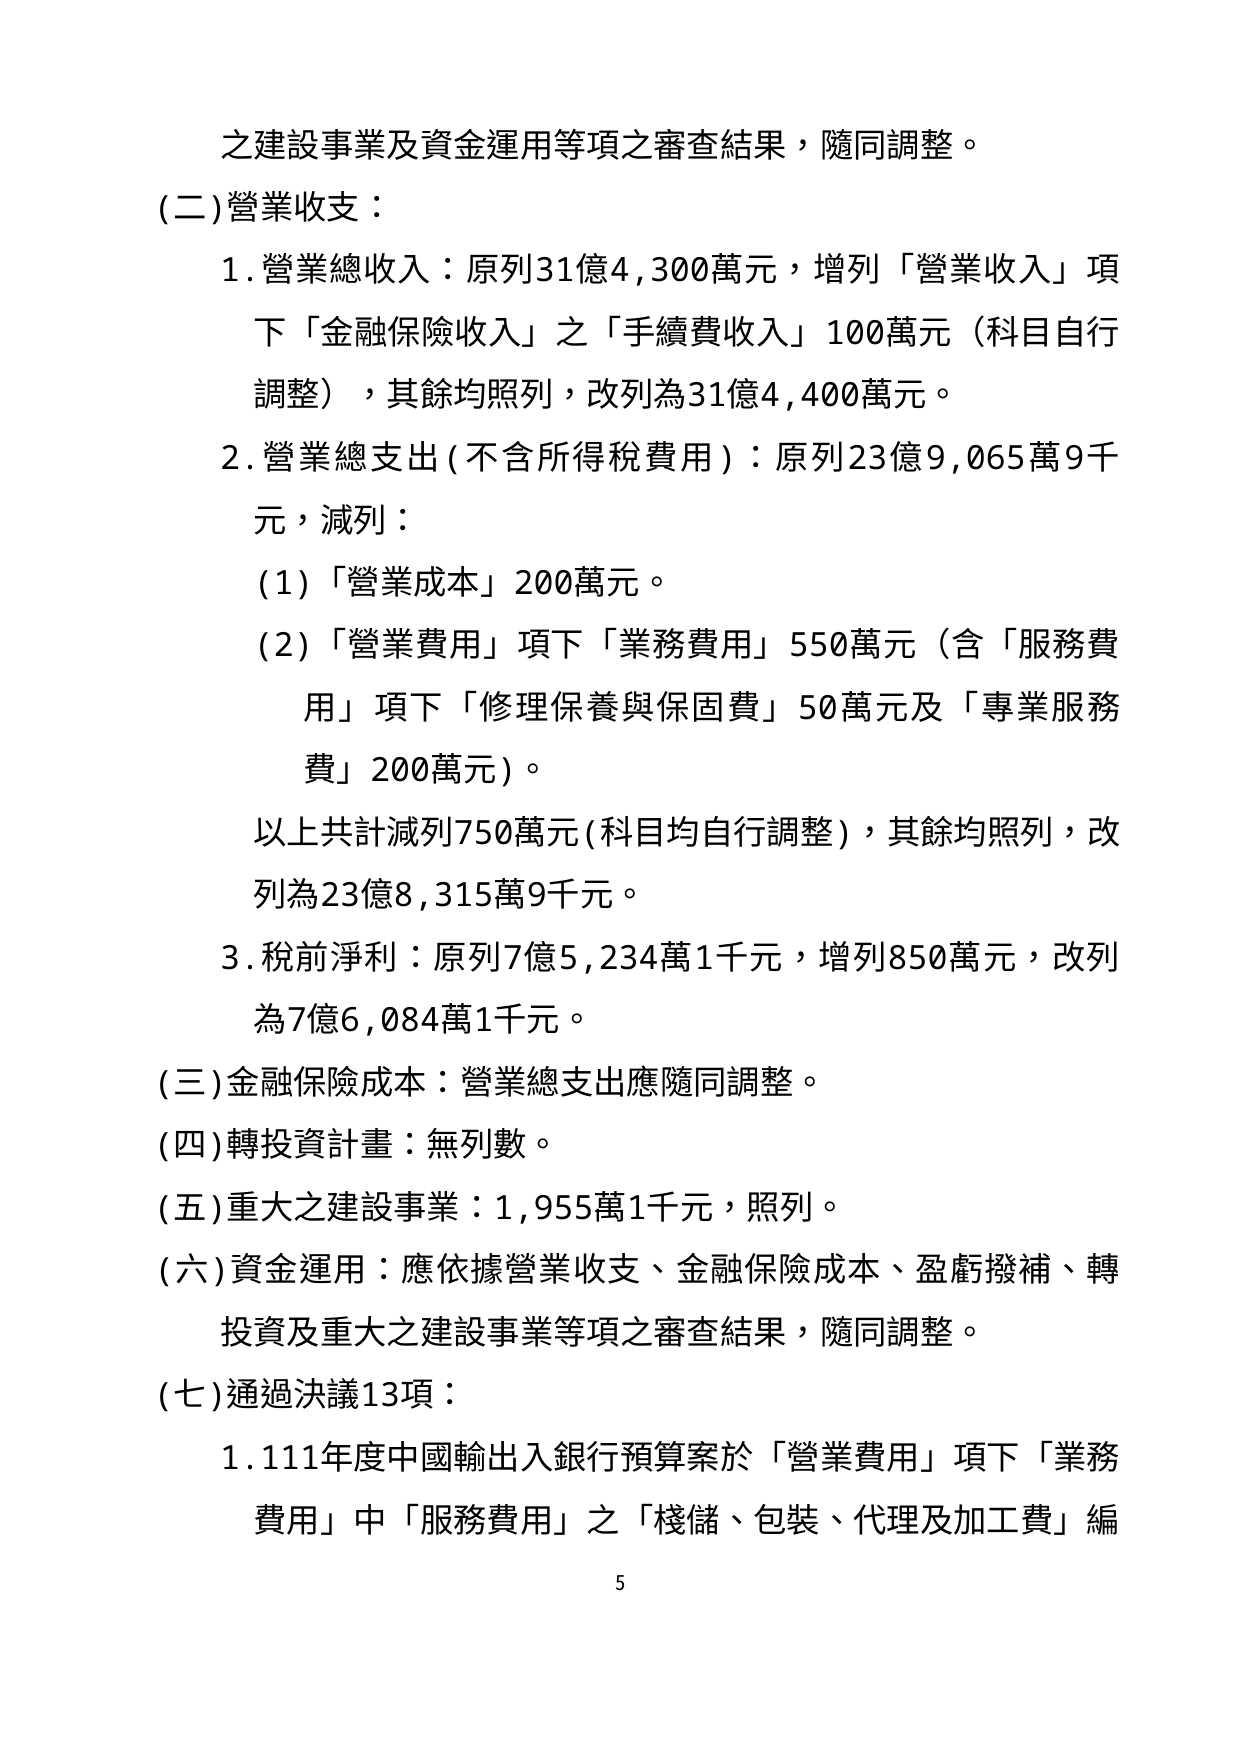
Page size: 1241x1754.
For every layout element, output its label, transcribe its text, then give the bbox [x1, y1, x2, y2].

text (六)資金運用：應依據營業收支、金融保險成本、盈虧撥補、轉投資及重大之建設事業等項之審查結果，隨同調整。 [120, 1226, 1120, 1351]
text 1.營業總收入：原列31億4,300萬元，增列「營業收入」項下「金融保險收入」之「手續費收入」100萬元（科目自行調整），其餘均照列，改列為31億4,400萬元。 [220, 226, 1120, 413]
text (七)通過決議13項： [120, 1351, 1120, 1413]
text (二)營業收支： [120, 163, 1120, 226]
text (2)「營業費用」項下「業務費用」550萬元（含「服務費用」項下「修理保養與保固費」50萬元及「專業服務費」200萬元)。 [253, 601, 1120, 788]
text (四)轉投資計畫：無列數。 [120, 1101, 1120, 1163]
text 3.稅前淨利：原列7億5,234萬1千元，增列850萬元，改列為7億6,084萬1千元。 [220, 913, 1120, 1038]
text 之建設事業及資金運用等項之審查結果，隨同調整。 [120, 101, 1120, 163]
text (五)重大之建設事業：1,955萬1千元，照列。 [120, 1163, 1120, 1226]
text 2.營業總支出(不含所得稅費用)：原列23億9,065萬9千元，減列： [220, 413, 1120, 538]
text (三)金融保險成本：營業總支出應隨同調整。 [120, 1038, 1120, 1101]
text (1)「營業成本」200萬元。 [253, 538, 1120, 601]
text 1.111年度中國輸出入銀行預算案於「營業費用」項下「業務費用」中「服務費用」之「棧儲、包裝、代理及加工費」編 [220, 1413, 1120, 1538]
text 以上共計減列750萬元(科目均自行調整)，其餘均照列，改列為23億8,315萬9千元。 [253, 788, 1120, 913]
